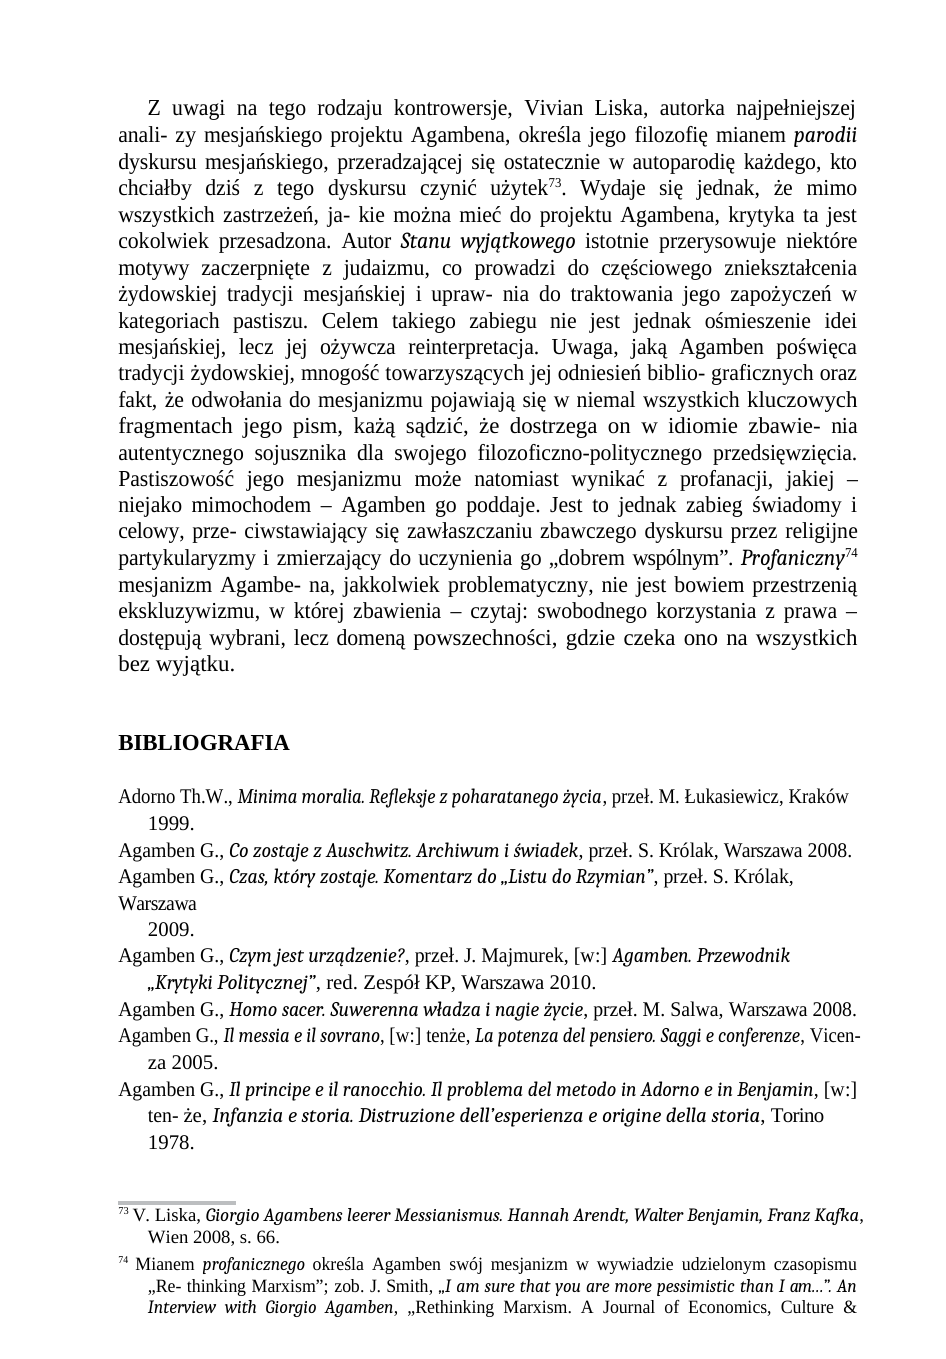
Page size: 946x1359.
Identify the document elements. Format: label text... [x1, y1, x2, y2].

text Wien 2008, s. 66. [148, 1226, 869, 1247]
text Agamben G., Homo sacer. Suwerenna władza i nagie życie, przeł. M. Salwa, Warszawa 2008. Agamben G., Il messia e il sovrano, [w:] tenże, La potenza del pensiero. Saggi e conferenze, Vicen- [118, 997, 869, 1048]
text za 2005. [148, 1050, 869, 1074]
text 73 V. Liska, Giorgio Agambens leerer Messianismus. Hannah Arendt, Walter Benjamin, Franz Kafka, [118, 1197, 869, 1226]
text 74 Mianem profanicznego określa Agamben swój mesjanizm w wywiadzie udzielonym czasopismu „Re- thinking Marxism”; zob. J. Smith, „I am sure that you are more pessimistic than I am…”. An Interview with Giorgio Agamben, „Rethinking Marxism. A Journal of Economics, Culture & [118, 1253, 858, 1318]
text Agamben G., Il principe e il ranocchio. Il problema del metodo in Adorno e in Benjamin, [w:] ten- że, Infanzia e storia. Distruzione dell’esperienza e origine della storia, Torino 1978. [118, 1077, 858, 1154]
text Adorno Th.W., Minima moralia. Refleksje z poharatanego życia, przeł. M. Łukasiewicz, Kraków 1999. [118, 784, 869, 835]
subtitle BIBLIOGRAFIA [118, 729, 869, 756]
text 2009. [148, 917, 869, 941]
text Agamben G., Co zostaje z Auschwitz. Archiwum i świadek, przeł. S. Królak, Warszawa 2008. Agamben G., Czas, który zostaje. Komentarz do „Listu do Rzymian”, przeł. S. Królak, Warszawa [118, 838, 858, 915]
text Z uwagi na tego rodzaju kontrowersje, Vivian Liska, autorka najpełniejszej anali- zy mesjańskiego projektu Agambena, określa jego filozofię mianem parodii dyskursu mesjańskiego, przeradzającej się ostatecznie w autoparodię każdego, kto chciałby dziś z tego dyskursu czynić użytek73. Wydaje się jednak, że mimo wszystkich zastrzeżeń, ja- kie można mieć do projektu Agambena, krytyka ta jest cokolwiek przesadzona. Autor Stanu wyjątkowego istotnie przerysowuje niektóre motywy zaczerpnięte z judaizmu, co prowadzi do częściowego zniekształcenia żydowskiej tradycji mesjańskiej i upraw- nia do traktowania jego zapożyczeń w kategoriach pastiszu. Celem takiego zabiegu nie jest jednak ośmieszenie idei mesjańskiej, lecz jej ożywcza reinterpretacja. Uwaga, jaką Agamben poświęca tradycji żydowskiej, mnogość towarzyszących jej odniesień biblio- graficznych oraz fakt, że odwołania do mesjanizmu pojawiają się w niemal wszystkich kluczowych fragmentach jego pism, każą sądzić, że dostrzega on w idiomie zbawie- nia autentycznego sojusznika dla swojego filozoficzno-politycznego przedsięwzięcia. Pastiszowość jego mesjanizmu może natomiast wynikać z profanacji, jakiej – niejako mimochodem – Agamben go poddaje. Jest to jednak zabieg świadomy i celowy, prze- ciwstawiający się zawłaszczaniu zbawczego dyskursu przez religijne partykularyzmy i zmierzający do uczynienia go „dobrem wspólnym”. Profaniczny74 mesjanizm Agambe- na, jakkolwiek problematyczny, nie jest bowiem przestrzenią ekskluzywizmu, w której zbawienia – czytaj: swobodnego korzystania z prawa – dostępują wybrani, lecz domeną powszechności, gdzie czeka ono na wszystkich bez wyjątku. [118, 94, 858, 676]
text Agamben G., Czym jest urządzenie?, przeł. J. Majmurek, [w:] Agamben. Przewodnik „Krytyki Politycznej”, red. Zespół KP, Warszawa 2010. [118, 943, 858, 994]
